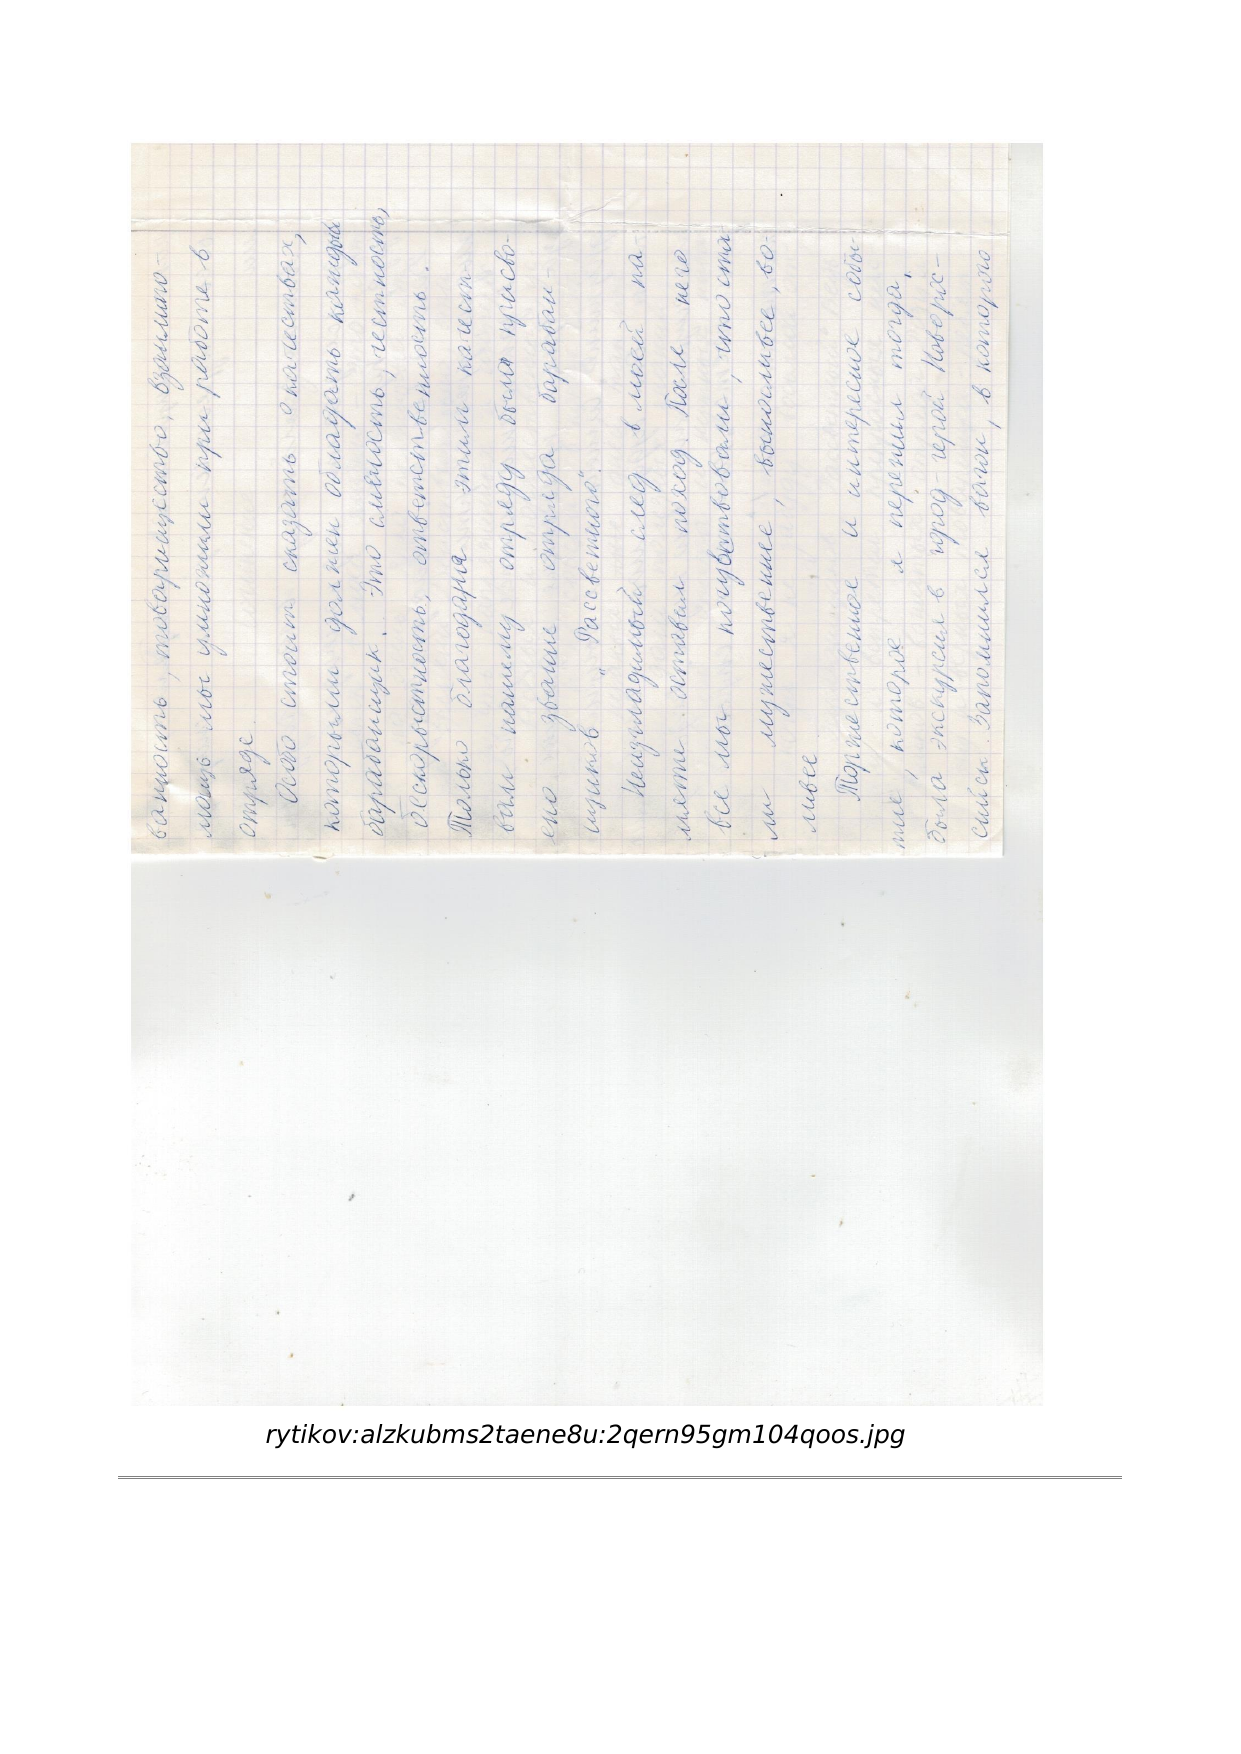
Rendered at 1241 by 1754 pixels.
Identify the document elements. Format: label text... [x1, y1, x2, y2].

text rytikov:alzkubms2taene8u:2qern95gm104qoos.jpg [118, 1420, 1056, 1449]
picture [118, 130, 1056, 1420]
